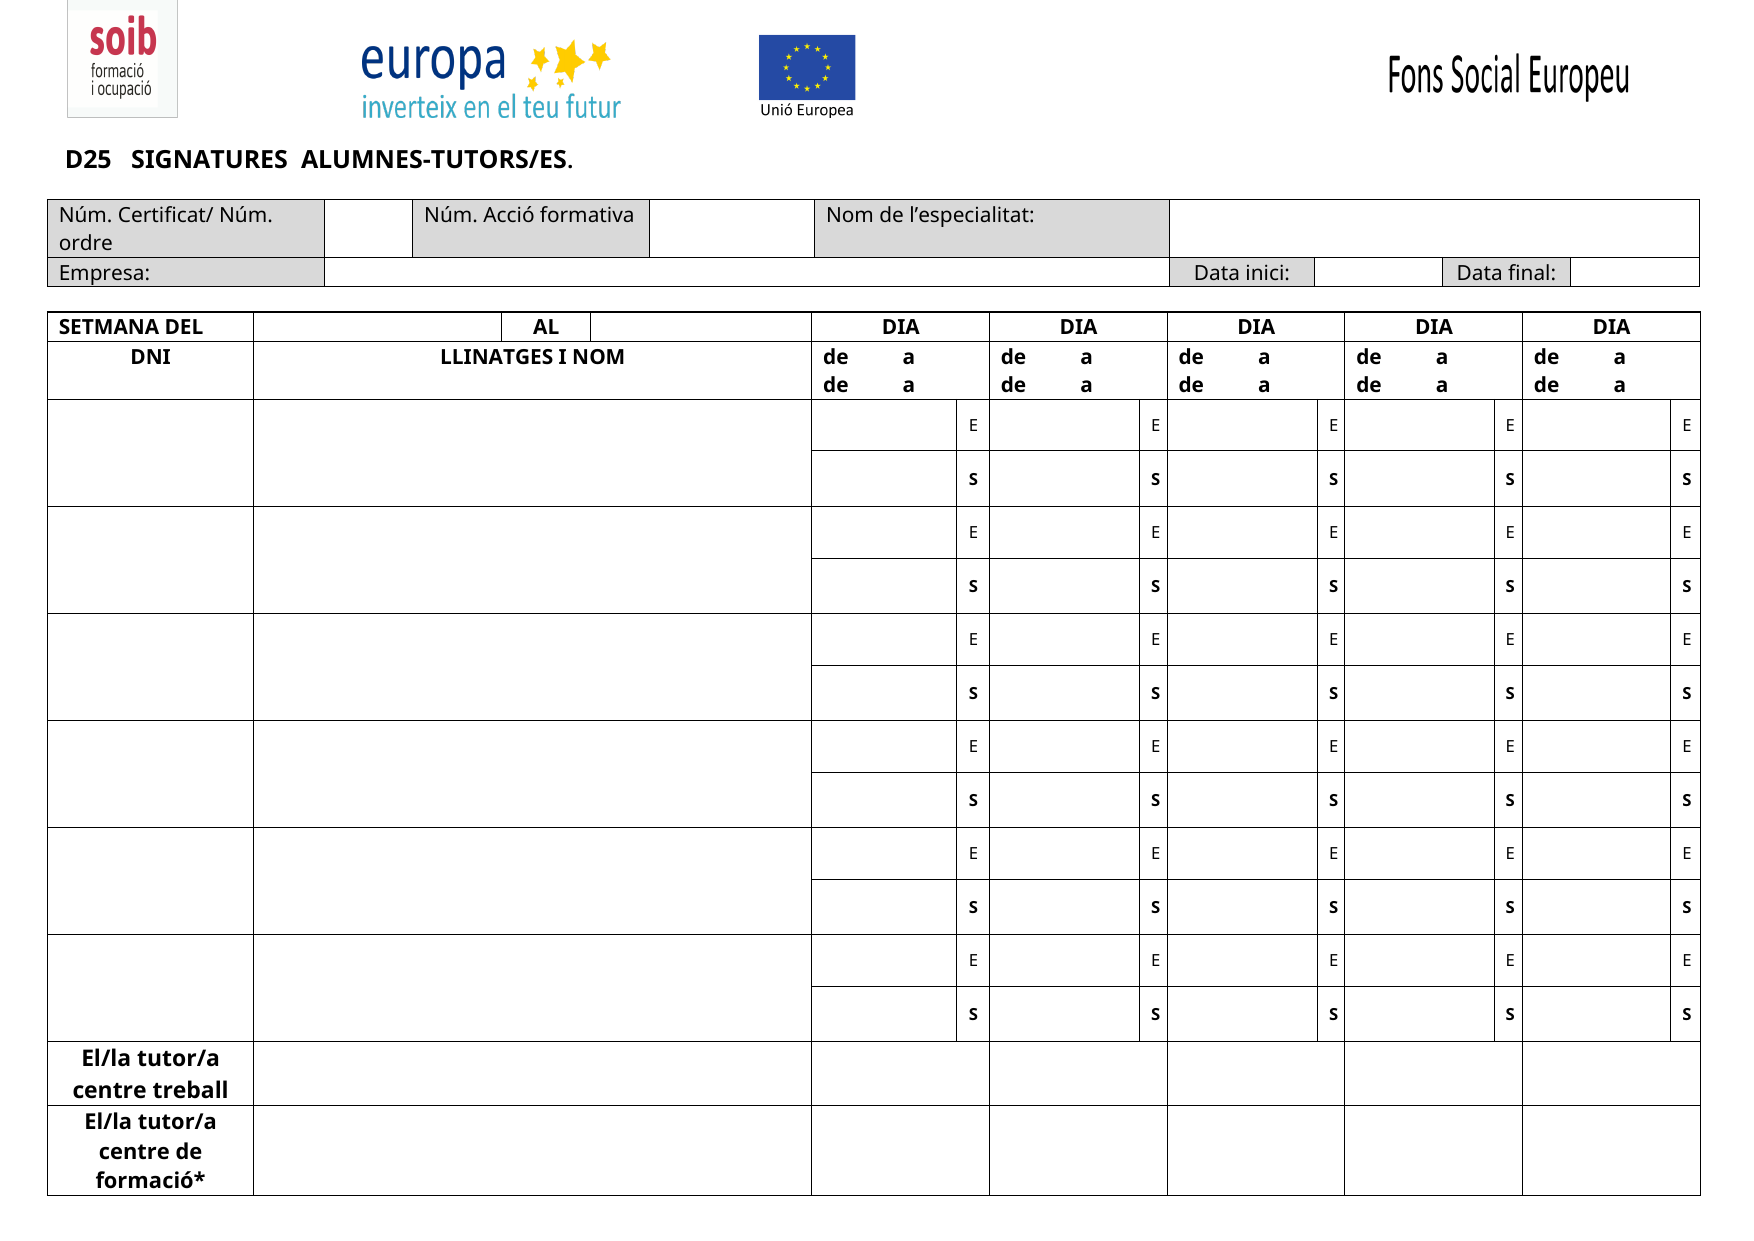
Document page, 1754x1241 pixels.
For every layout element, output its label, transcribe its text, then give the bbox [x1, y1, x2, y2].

table_cell [1523, 507, 1670, 557]
table_cell E [957, 828, 989, 879]
table_cell E [1671, 614, 1700, 664]
table_cell E [957, 935, 989, 986]
table_cell S [1671, 666, 1700, 720]
table_cell E [957, 507, 989, 557]
table_cell S [1318, 987, 1344, 1041]
table_cell de a de a [1345, 342, 1522, 399]
table_cell [48, 828, 253, 934]
table_cell [1168, 614, 1317, 664]
table_cell [812, 1106, 989, 1195]
table_cell S [1671, 451, 1700, 506]
table_cell E [1140, 400, 1167, 450]
table_cell E [1318, 828, 1344, 879]
table_cell S [1671, 559, 1700, 613]
table_cell [1345, 451, 1494, 506]
picture [1387, 37, 1636, 118]
table_cell S [1140, 666, 1167, 720]
table_cell E [1140, 721, 1167, 772]
table_cell [1168, 666, 1317, 720]
table_cell [48, 400, 253, 506]
table_cell [1523, 400, 1670, 450]
table_cell [254, 1042, 811, 1105]
table_cell S [1140, 880, 1167, 934]
table_cell [1523, 987, 1670, 1041]
table_cell E [1140, 828, 1167, 879]
table_header [325, 200, 412, 257]
table_cell [812, 1042, 989, 1105]
table_cell [254, 721, 811, 827]
table_header Núm. Certificat/ Núm. ordre [48, 200, 324, 257]
table_cell [1523, 935, 1670, 986]
table_cell [1523, 614, 1670, 664]
table_cell [325, 258, 1169, 286]
table_header DIA [1168, 313, 1344, 341]
table_cell [812, 773, 956, 827]
table_cell [1523, 1042, 1700, 1105]
table_cell [812, 880, 956, 934]
table_cell S [1318, 559, 1344, 613]
table_cell Empresa: [48, 258, 324, 286]
table_cell [1345, 400, 1494, 450]
table_cell [1168, 828, 1317, 879]
table_cell S [1671, 773, 1700, 827]
table_cell E [1318, 721, 1344, 772]
table_cell S [957, 773, 989, 827]
table_cell S [1140, 451, 1167, 506]
table_cell de a de a [1523, 342, 1700, 399]
table_cell [1345, 614, 1494, 664]
table_header [591, 313, 811, 341]
table_cell [254, 400, 811, 506]
table_cell [1345, 507, 1494, 557]
table_cell El/la tutor/a centre de formació* [48, 1106, 253, 1195]
table_cell [990, 721, 1139, 772]
table_cell [990, 880, 1139, 934]
table_cell S [1495, 451, 1522, 506]
table_cell E [1140, 614, 1167, 664]
table_cell S [1495, 559, 1522, 613]
table_cell E [1318, 935, 1344, 986]
table_cell E [1671, 721, 1700, 772]
table_cell [1168, 773, 1317, 827]
table_cell E [1671, 507, 1700, 557]
table_cell El/la tutor/a centre treball [48, 1042, 253, 1105]
table_cell S [1495, 880, 1522, 934]
picture [67, 0, 178, 118]
table_cell [990, 666, 1139, 720]
table_cell [990, 451, 1139, 506]
table_cell [1345, 721, 1494, 772]
table_cell E [1671, 935, 1700, 986]
table_cell [1315, 258, 1442, 286]
table_cell de a de a [812, 342, 989, 399]
table_cell [1523, 1106, 1700, 1195]
table_cell S [1140, 773, 1167, 827]
table_cell [990, 773, 1139, 827]
table_cell [812, 451, 956, 506]
picture [757, 33, 857, 118]
table_header Núm. Acció formativa [413, 200, 649, 257]
table_cell [1345, 666, 1494, 720]
table_cell [1345, 1042, 1522, 1105]
table_cell [812, 614, 956, 664]
table_cell E [1671, 400, 1700, 450]
table_cell S [1318, 773, 1344, 827]
table_cell [1168, 400, 1317, 450]
picture [362, 39, 621, 118]
table_cell [48, 935, 253, 1041]
table_cell [812, 828, 956, 879]
table_cell [1168, 507, 1317, 557]
table_cell [990, 987, 1139, 1041]
table_cell [990, 1106, 1167, 1195]
table_cell [990, 400, 1139, 450]
table_header DIA [990, 313, 1167, 341]
table_cell S [957, 666, 989, 720]
table_cell E [957, 721, 989, 772]
table_cell [1168, 559, 1317, 613]
table_cell [1345, 1106, 1522, 1195]
table_cell [1345, 880, 1494, 934]
table_cell E [1318, 614, 1344, 664]
table_cell S [1495, 987, 1522, 1041]
table_cell [1523, 773, 1670, 827]
table_cell E [1671, 828, 1700, 879]
table_cell [1523, 451, 1670, 506]
table_cell [1168, 721, 1317, 772]
table_cell S [1495, 773, 1522, 827]
table_cell [1345, 935, 1494, 986]
table_cell E [1495, 614, 1522, 664]
table_cell [254, 828, 811, 934]
table_cell [48, 721, 253, 827]
table_cell E [957, 614, 989, 664]
table_cell [1168, 451, 1317, 506]
table_cell [1523, 828, 1670, 879]
table_cell [1168, 987, 1317, 1041]
table_cell E [1495, 828, 1522, 879]
table_header [650, 200, 814, 257]
table_header DIA [1345, 313, 1522, 341]
table_cell [990, 828, 1139, 879]
table_header SETMANA DEL [48, 313, 253, 341]
table_cell [812, 935, 956, 986]
table_header Nom de l’especialitat: [815, 200, 1169, 257]
table_header DIA [1523, 313, 1700, 341]
table_cell [990, 507, 1139, 557]
table_cell [812, 666, 956, 720]
table_cell de a de a [990, 342, 1167, 399]
table_cell [1345, 828, 1494, 879]
table_cell [1168, 880, 1317, 934]
table_cell [812, 400, 956, 450]
table_cell Data final: [1443, 258, 1570, 286]
table_cell E [1140, 935, 1167, 986]
table_cell [812, 721, 956, 772]
table_cell [1571, 258, 1699, 286]
table_cell [254, 935, 811, 1041]
table_cell DNI [48, 342, 253, 399]
table_cell S [1318, 880, 1344, 934]
table_cell LLINATGES I NOM [254, 342, 811, 399]
table_cell [48, 614, 253, 720]
table_header DIA [812, 313, 989, 341]
text D25 SIGNATURES ALUMNES-TUTORS/ES. [59, 142, 1695, 176]
table_cell [1168, 935, 1317, 986]
table_cell [812, 987, 956, 1041]
table_cell S [1318, 451, 1344, 506]
table_cell [1523, 880, 1670, 934]
table_cell S [957, 880, 989, 934]
table_cell E [1495, 400, 1522, 450]
table_cell [1523, 721, 1670, 772]
table_cell S [1140, 559, 1167, 613]
table_cell S [1140, 987, 1167, 1041]
table_cell [1345, 773, 1494, 827]
table_cell [1345, 987, 1494, 1041]
table_cell [990, 614, 1139, 664]
table_cell S [957, 559, 989, 613]
table_cell [1168, 1042, 1344, 1105]
table_cell E [957, 400, 989, 450]
table_cell [812, 507, 956, 557]
table_header [1170, 200, 1699, 257]
table_cell E [1140, 507, 1167, 557]
table_cell [990, 559, 1139, 613]
table_cell [1168, 1106, 1344, 1195]
table_cell S [1671, 987, 1700, 1041]
table_cell E [1495, 721, 1522, 772]
table_cell [990, 1042, 1167, 1105]
table_cell [48, 507, 253, 613]
table_cell S [957, 987, 989, 1041]
table_cell E [1495, 935, 1522, 986]
table_header [254, 313, 501, 341]
table_cell [1523, 559, 1670, 613]
table_cell E [1318, 507, 1344, 557]
table_cell S [1495, 666, 1522, 720]
table_cell [1523, 666, 1670, 720]
table_cell S [1671, 880, 1700, 934]
table_cell [812, 559, 956, 613]
table_cell de a de a [1168, 342, 1344, 399]
table_cell E [1495, 507, 1522, 557]
table_cell Data inici: [1170, 258, 1314, 286]
table_cell [990, 935, 1139, 986]
table_cell [254, 1106, 811, 1195]
table_cell S [1318, 666, 1344, 720]
table_cell [254, 614, 811, 720]
table_cell [254, 507, 811, 613]
table_cell S [957, 451, 989, 506]
table_cell [1345, 559, 1494, 613]
table_cell E [1318, 400, 1344, 450]
table_header AL [502, 313, 590, 341]
